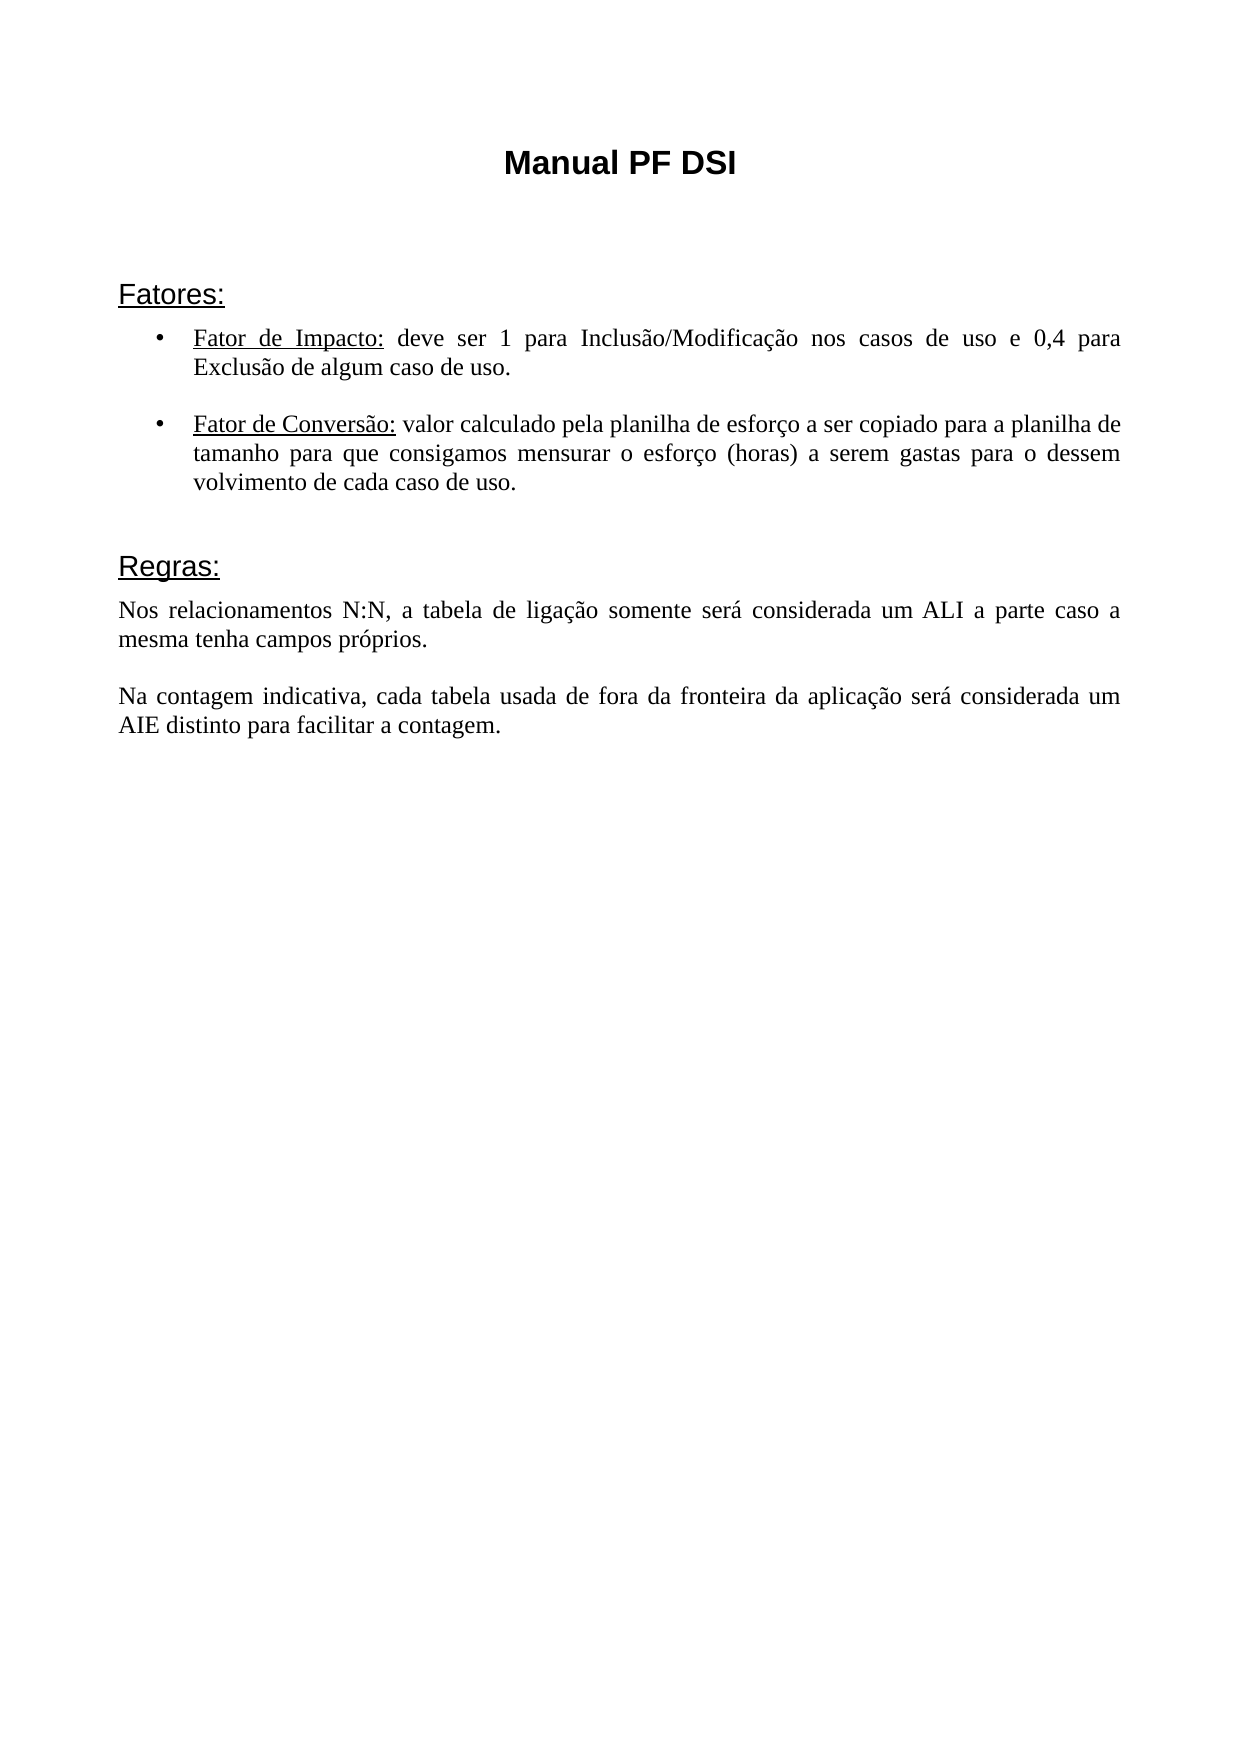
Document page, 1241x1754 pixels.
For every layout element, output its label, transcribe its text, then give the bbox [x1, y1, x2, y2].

list Fator de Impacto: deve ser 1 para Inclusão/Modificação nos casos de uso e 0,4 para Exclusão de algum caso de uso. [156, 323, 1122, 380]
subtitle Fatores: [118, 277, 1122, 310]
text Na contagem indicativa, cada tabela usada de fora da fronteira da aplicação será considerada um AIE distinto para facilitar a contagem. [118, 681, 1122, 739]
text Nos relacionamentos N:N, a tabela de ligação somente será considerada um ALI a parte caso a mesma tenha campos próprios. [118, 595, 1122, 653]
list Fator de Conversão: valor calculado pela planilha de esforço a ser copiado para a planilha de tamanho para que consigamos mensurar o esforço (horas) a serem gastas para o dessem volvimento de cada caso de uso. [156, 409, 1122, 495]
subtitle Regras: [118, 549, 1122, 583]
subtitle Manual PF DSI [118, 143, 1122, 182]
